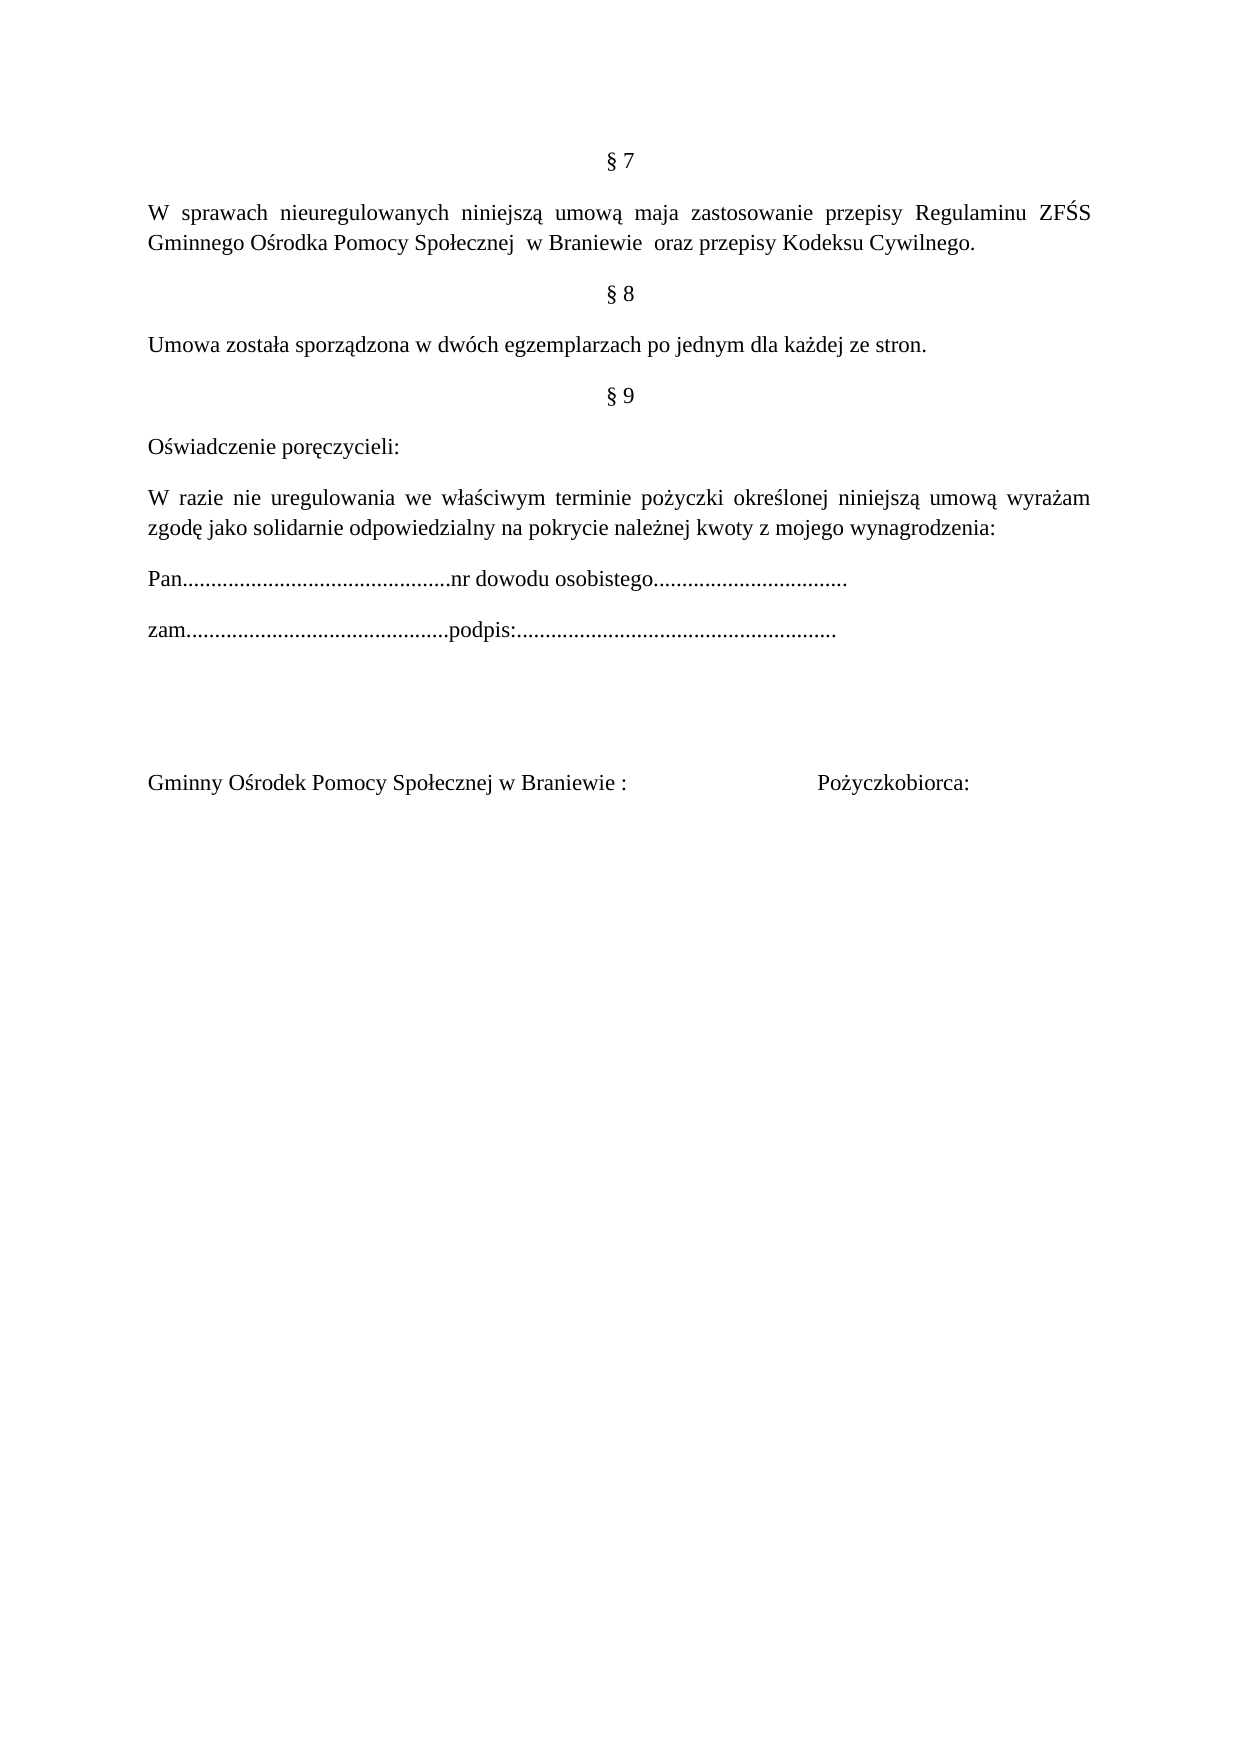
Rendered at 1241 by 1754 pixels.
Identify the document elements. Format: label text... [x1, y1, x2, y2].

text § 9 [148, 382, 1093, 408]
text W sprawach nieuregulowanych niniejszą umową maja zastosowanie przepisy Regulaminu ZFŚS Gminnego Ośrodka Pomocy Społecznej w Braniewie oraz przepisy Kodeksu Cywilnego. [148, 199, 1093, 255]
text Oświadczenie poręczycieli: [148, 433, 1093, 459]
text § 8 [148, 280, 1093, 306]
text Pan...............................................nr dowodu osobistego.................................. [148, 565, 1093, 592]
text W razie nie uregulowania we właściwym terminie pożyczki określonej niniejszą umową wyrażam zgodę jako solidarnie odpowiedzialny na pokrycie należnej kwoty z mojego wynagrodzenia: [148, 484, 1093, 541]
text Umowa została sporządzona w dwóch egzemplarzach po jednym dla każdej ze stron. [148, 331, 1093, 357]
text zam..............................................podpis:........................................................ [148, 616, 1093, 643]
text Gminny Ośrodek Pomocy Społecznej w Braniewie : Pożyczkobiorca: [148, 769, 1093, 826]
text § 7 [148, 148, 1093, 174]
